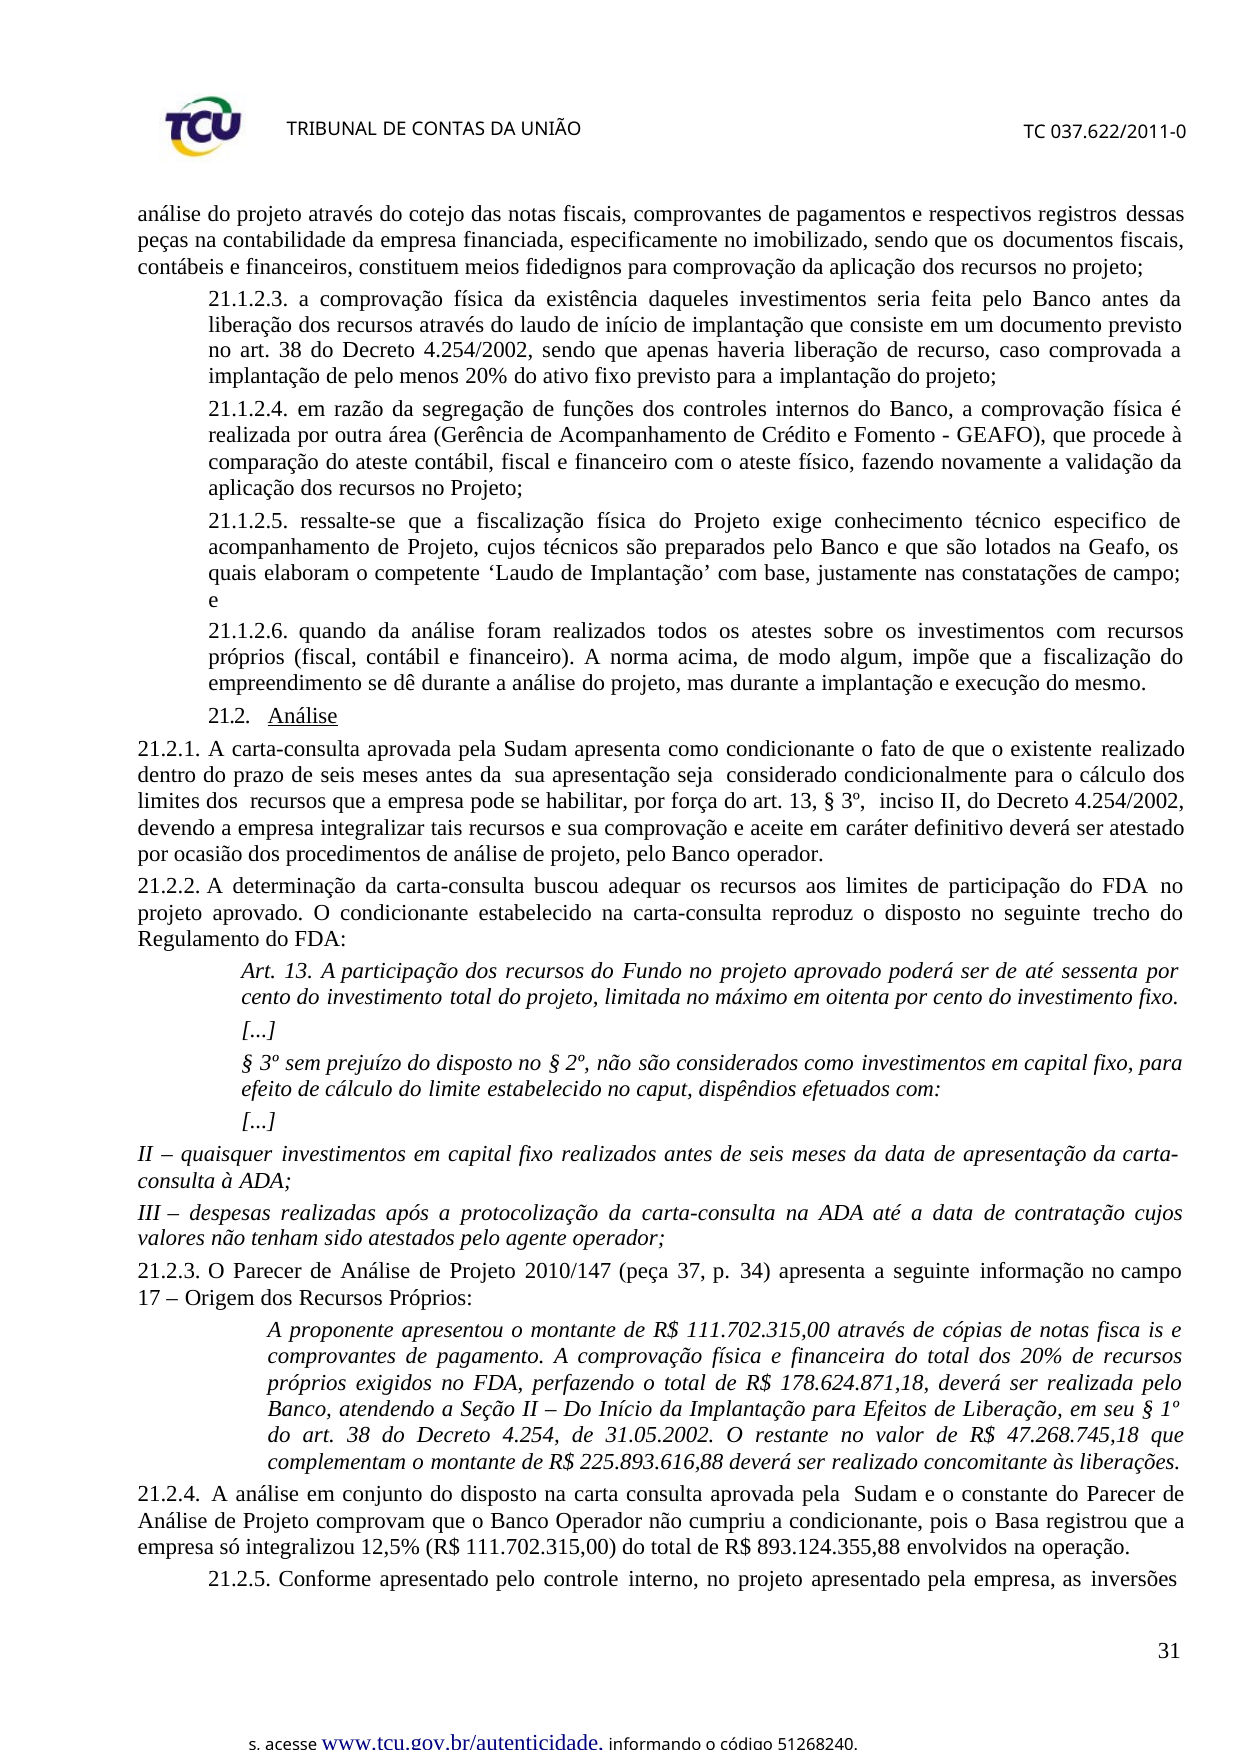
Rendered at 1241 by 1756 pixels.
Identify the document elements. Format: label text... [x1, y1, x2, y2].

text [...] [241, 1016, 1207, 1042]
list Conforme apresentado pelo controle interno, no projeto apresentado pela empresa, as inversões [208, 1566, 1207, 1592]
list – despesas realizadas após a protocolização da carta-consulta na ADA até a data de contratação cujos valores não tenham sido atestados pelo agente operador; [137, 1200, 1183, 1250]
text [...] [241, 1107, 1207, 1134]
list em razão da segregação de funções dos controles internos do Banco, a comprovação física é realizada por outra área (Gerência de Acompanhamento de Crédito e Fomento - GEAFO), que procede à comparação do ateste contábil, fiscal e financeiro com o ateste físico, fazendo novamente a validação da aplicação dos recursos no Projeto; [208, 395, 1183, 501]
list ressalte-se que a fiscalização física do Projeto exige conhecimento técnico especifico de acompanhamento de Projeto, cujos técnicos são preparados pelo Banco e que são lotados na Geafo, os quais elaboram o competente ‘Laudo de Implantação’ com base, justamente nas constatações de campo; e [208, 507, 1181, 612]
list A análise em conjunto do disposto na carta consulta aprovada pela Sudam e o constante do Parecer de Análise de Projeto comprovam que o Banco Operador não cumpriu a condicionante, pois o Basa registrou que a empresa só integralizou 12,5% (R$ 111.702.315,00) do total de R$ 893.124.355,88 envolvidos na operação. [137, 1480, 1184, 1559]
list quando da análise foram realizados todos os atestes sobre os investimentos com recursos próprios (fiscal, contábil e financeiro). A norma acima, de modo algum, impõe que a fiscalização do empreendimento se dê durante a análise do projeto, mas durante a implantação e execução do mesmo. [208, 617, 1183, 696]
list A carta-consulta aprovada pela Sudam apresenta como condicionante o fato de que o existente realizado dentro do prazo de seis meses antes da sua apresentação seja considerado condicionalmente para o cálculo dos limites dos recursos que a empresa pode se habilitar, por força do art. 13, § 3º, inciso II, do Decreto 4.254/2002, devendo a empresa integralizar tais recursos e sua comprovação e aceite em caráter definitivo deverá ser atestado por ocasião dos procedimentos de análise de projeto, pelo Banco operador. [137, 735, 1185, 867]
list a comprovação física da existência daqueles investimentos seria feita pelo Banco antes da liberação dos recursos através do laudo de início de implantação que consiste em um documento previsto no art. 38 do Decreto 4.254/2002, sendo que apenas haveria liberação de recurso, caso comprovada a implantação de pelo menos 20% do ativo fixo previsto para a implantação do projeto; [208, 285, 1183, 389]
text análise do projeto através do cotejo das notas fiscais, comprovantes de pagamentos e respectivos registros dessas peças na contabilidade da empresa financiada, especificamente no imobilizado, sendo que os documentos fiscais, contábeis e financeiros, constituem meios fidedignos para comprovação da aplicação dos recursos no projeto; [137, 200, 1184, 279]
list O Parecer de Análise de Projeto 2010/147 (peça 37, p. 34) apresenta a seguinte informação no campo 17 – Origem dos Recursos Próprios: [137, 1257, 1182, 1310]
text § 3º sem prejuízo do disposto no § 2º, não são considerados como investimentos em capital fixo, para efeito de cálculo do limite estabelecido no caput, dispêndios efetuados com: [241, 1049, 1207, 1101]
list Análise [208, 702, 1207, 728]
list – quaisquer investimentos em capital fixo realizados antes de seis meses da data de apresentação da carta-consulta à ADA; [137, 1140, 1182, 1193]
list A determinação da carta-consulta buscou adequar os recursos aos limites de participação do FDA no projeto aprovado. O condicionante estabelecido na carta-consulta reproduz o disposto no seguinte trecho do Regulamento do FDA: [137, 873, 1183, 952]
text Art. 13. A participação dos recursos do Fundo no projeto aprovado poderá ser de até sessenta por cento do investimento total do projeto, limitada no máximo em oitenta por cento do investimento fixo. [241, 959, 1207, 1009]
text A proponente apresentou o montante de R$ 111.702.315,00 através de cópias de notas fisca is e comprovantes de pagamento. A comprovação física e financeira do total dos 20% de recursos próprios exigidos no FDA, perfazendo o total de R$ 178.624.871,18, deverá ser realizada pelo Banco, atendendo a Seção II – Do Início da Implantação para Efeitos de Liberação, em seu § 1º do art. 38 do Decreto 4.254, de 31.05.2002. O restante no valor de R$ 47.268.745,18 que complementam o montante de R$ 225.893.616,88 deverá ser realizado concomitante às liberações. [267, 1316, 1184, 1474]
